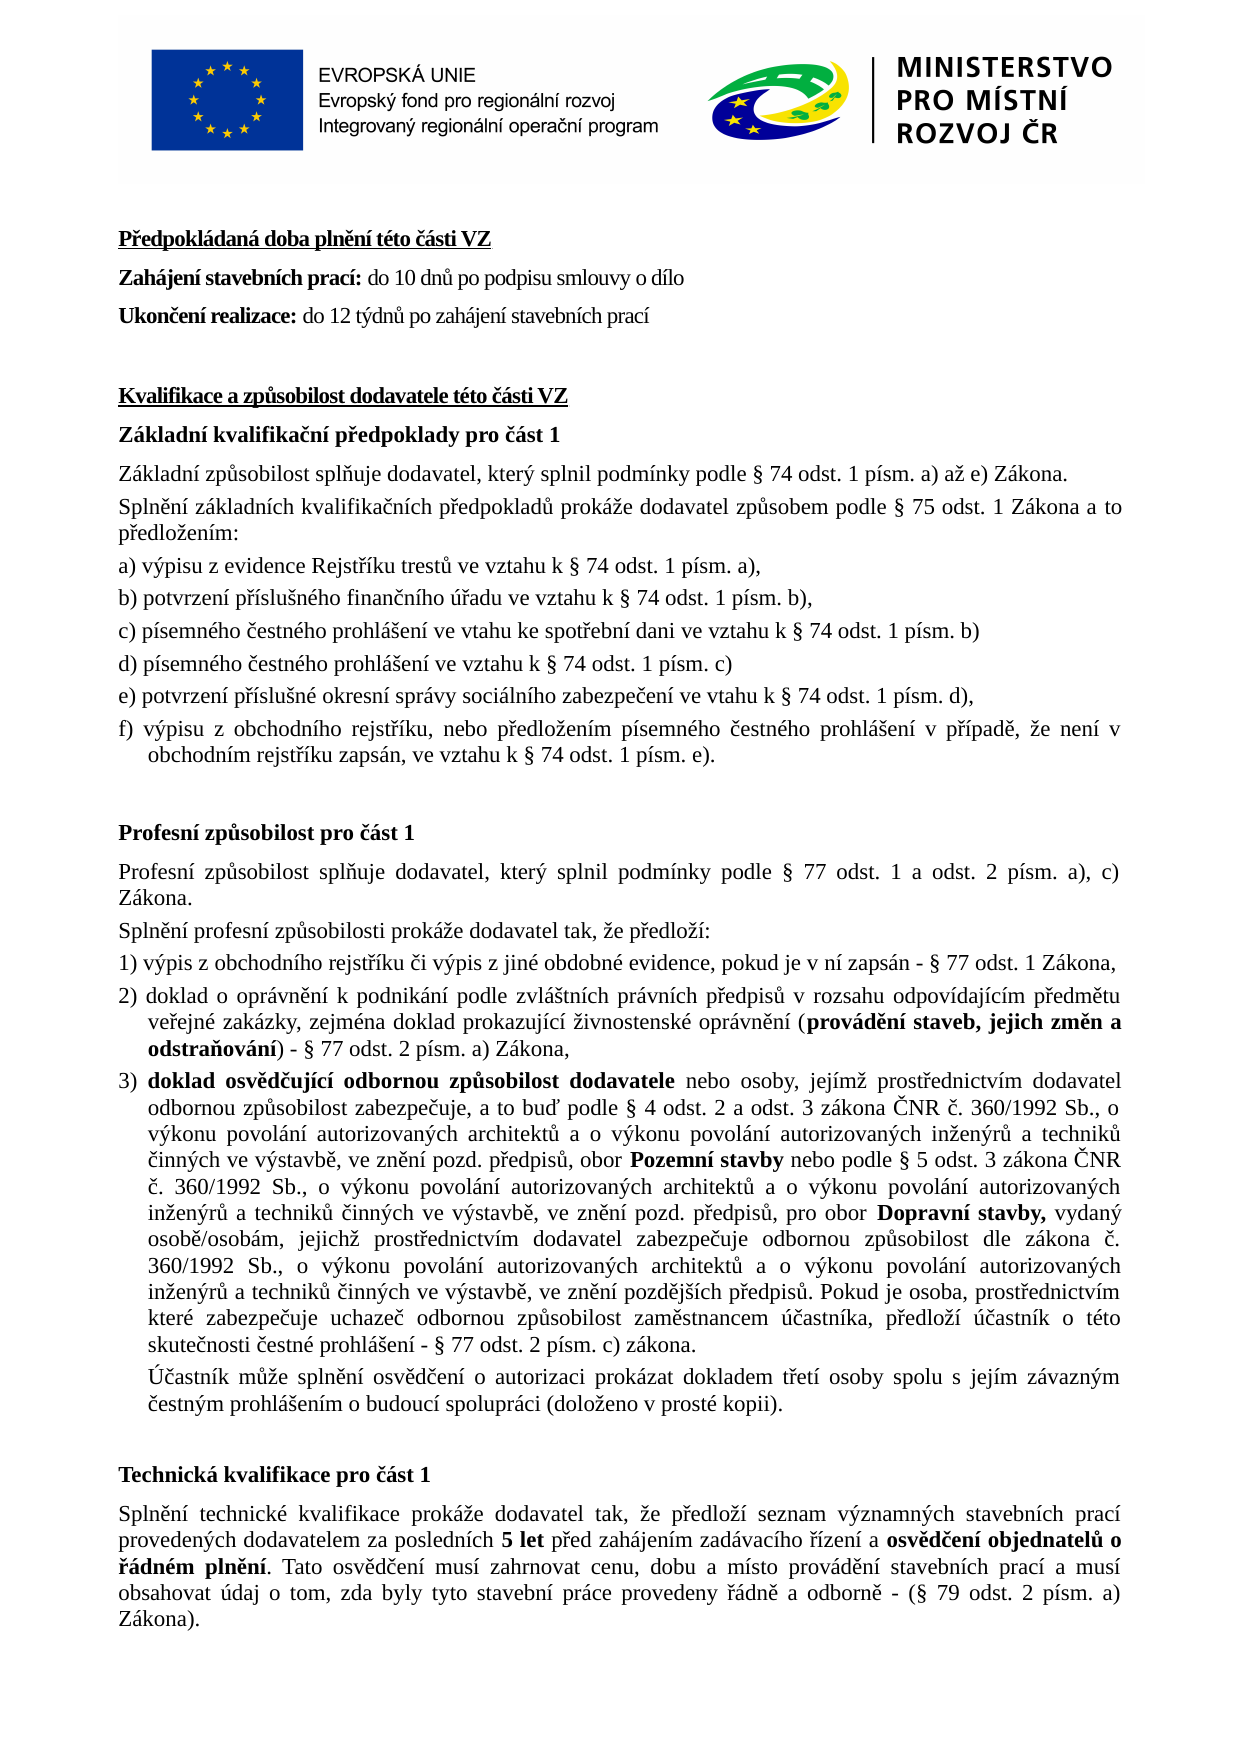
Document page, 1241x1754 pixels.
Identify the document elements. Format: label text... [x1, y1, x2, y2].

subtitle Předpokládaná doba plnění této části VZ [118, 225, 1122, 251]
subtitle Profesní způsobilost pro část 1 [118, 819, 1122, 845]
list Profesní způsobilost splňuje dodavatel, který splnil podmínky podle § 77 odst. 1 a odst. 2 písm. a), c) Zákona. [118, 858, 1122, 911]
list a) výpisu z evidence Rejstříku trestů ve vztahu k § 74 odst. 1 písm. a), [118, 552, 1122, 578]
list e) potvrzení příslušné okresní správy sociálního zabezpečení ve vtahu k § 74 odst. 1 písm. d), [118, 682, 1122, 709]
list Účastník může splnění osvědčení o autorizaci prokázat dokladem třetí osoby spolu s jejím závazným čestným prohlášením o budoucí spolupráci (doloženo v prosté kopii). [148, 1363, 1122, 1416]
subtitle Technická kvalifikace pro část 1 [118, 1461, 1122, 1488]
subtitle Zahájení stavebních prací: do 10 dnů po podpisu smlouvy o dílo [118, 264, 1122, 290]
list d) písemného čestného prohlášení ve vztahu k § 74 odst. 1 písm. c) [118, 650, 1122, 676]
list 2) doklad o oprávnění k podnikání podle zvláštních právních předpisů v rozsahu odpovídajícím předmětu veřejné zakázky, zejména doklad prokazující živnostenské oprávnění (provádění staveb, jejich změn a odstraňování) - § 77 odst. 2 písm. a) Zákona, [118, 982, 1122, 1061]
text Ukončení realizace: do 12 týdnů po zahájení stavebních prací [118, 302, 1122, 329]
picture [118, 15, 1145, 184]
list 3) doklad osvědčující odbornou způsobilost dodavatele nebo osoby, jejímž prostřednictvím dodavatel odbornou způsobilost zabezpečuje, a to buď podle § 4 odst. 2 a odst. 3 zákona ČNR č. 360/1992 Sb., o výkonu povolání autorizovaných architektů a o výkonu povolání autorizovaných inženýrů a techniků činných ve výstavbě, ve znění pozd. předpisů, obor Pozemní stavby nebo podle § 5 odst. 3 zákona ČNR č. 360/1992 Sb., o výkonu povolání autorizovaných architektů a o výkonu povolání autorizovaných inženýrů a techniků činných ve výstavbě, ve znění pozd. předpisů, pro obor Dopravní stavby, vydaný osobě/osobám, jejichž prostřednictvím dodavatel zabezpečuje odbornou způsobilost dle zákona č. 360/1992 Sb., o výkonu povolání autorizovaných architektů a o výkonu povolání autorizovaných inženýrů a techniků činných ve výstavbě, ve znění pozdějších předpisů. Pokud je osoba, prostřednictvím které zabezpečuje uchazeč odbornou způsobilost zaměstnancem účastníka, předloží účastník o této skutečnosti čestné prohlášení - § 77 odst. 2 písm. c) zákona. [118, 1067, 1122, 1357]
list Splnění technické kvalifikace prokáže dodavatel tak, že předloží seznam významných stavebních prací provedených dodavatelem za posledních 5 let před zahájením zadávacího řízení a osvědčení objednatelů o řádném plnění. Tato osvědčení musí zahrnovat cenu, dobu a místo provádění stavebních prací a musí obsahovat údaj o tom, zda byly tyto stavební práce provedeny řádně a odborně - (§ 79 odst. 2 písm. a) Zákona). [118, 1500, 1122, 1632]
list b) potvrzení příslušného finančního úřadu ve vztahu k § 74 odst. 1 písm. b), [118, 584, 1122, 611]
list Splnění základních kvalifikačních předpokladů prokáže dodavatel způsobem podle § 75 odst. 1 Zákona a to předložením: [118, 493, 1122, 546]
list Základní způsobilost splňuje dodavatel, který splnil podmínky podle § 74 odst. 1 písm. a) až e) Zákona. [118, 460, 1122, 487]
text Kvalifikace a způsobilost dodavatele této části VZ [118, 383, 1122, 409]
list 1) výpis z obchodního rejstříku či výpis z jiné obdobné evidence, pokud je v ní zapsán - § 77 odst. 1 Zákona, [118, 949, 1122, 976]
list Splnění profesní způsobilosti prokáže dodavatel tak, že předloží: [118, 917, 1122, 943]
subtitle Základní kvalifikační předpoklady pro část 1 [118, 421, 1122, 448]
list c) písemného čestného prohlášení ve vtahu ke spotřební dani ve vztahu k § 74 odst. 1 písm. b) [118, 617, 1122, 643]
list f) výpisu z obchodního rejstříku, nebo předložením písemného čestného prohlášení v případě, že není v obchodním rejstříku zapsán, ve vztahu k § 74 odst. 1 písm. e). [118, 715, 1122, 768]
